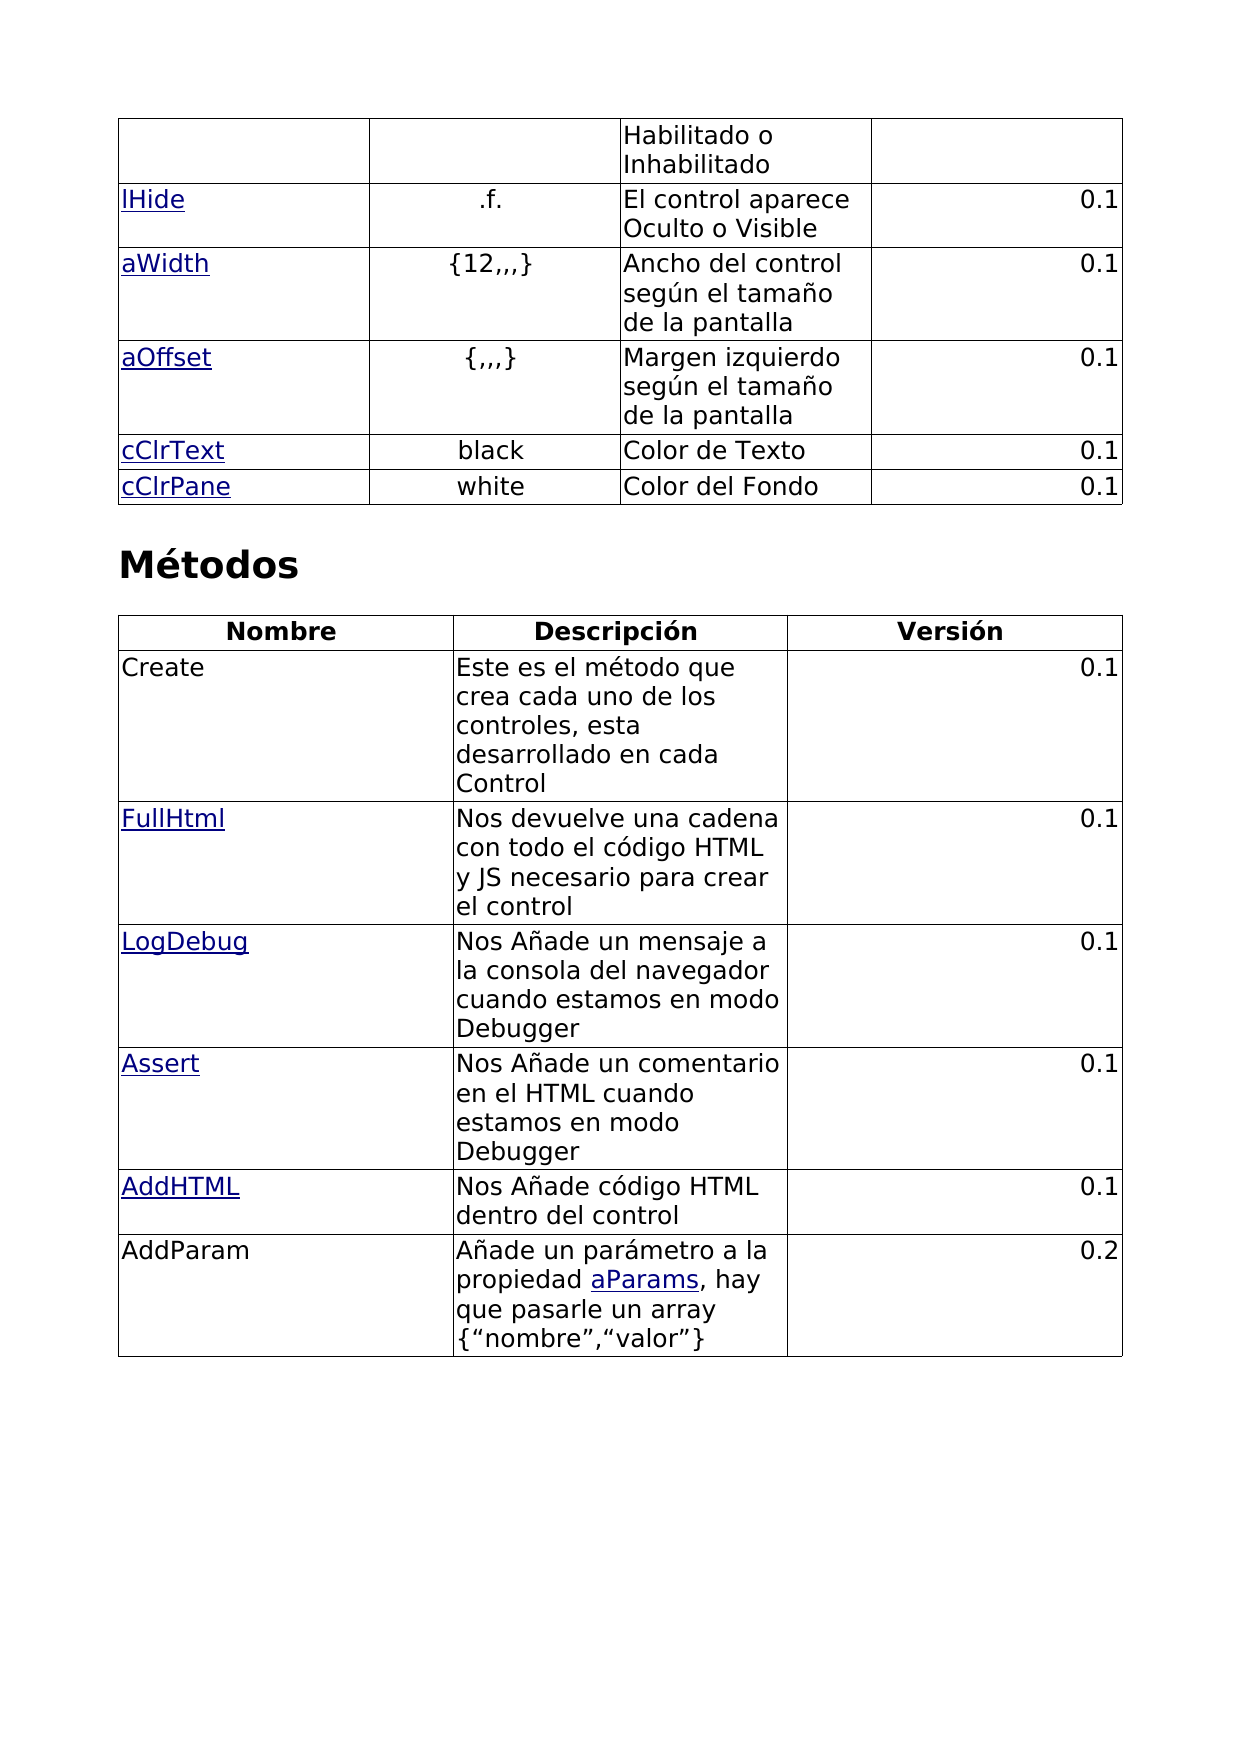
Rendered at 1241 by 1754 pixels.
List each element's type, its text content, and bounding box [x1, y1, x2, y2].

table_cell Habilitado o Inhabilitado [621, 119, 871, 182]
table_cell FullHtml [119, 802, 453, 924]
subtitle Métodos [118, 544, 1122, 587]
table_cell .f. [370, 184, 620, 247]
table_cell 0.1 [788, 1048, 1122, 1169]
table_cell Ancho del control según el tamaño de la pantalla [621, 248, 871, 340]
table_cell 0.1 [788, 925, 1122, 1047]
table_cell cClrPane [119, 470, 369, 504]
table_cell Color de Texto [621, 435, 871, 469]
table_cell {12,,,} [370, 248, 620, 340]
table_cell AddHTML [119, 1170, 453, 1233]
table_cell aOffset [119, 341, 369, 433]
table_cell 0.1 [872, 470, 1122, 504]
table_header Versión [788, 616, 1122, 650]
table_cell El control aparece Oculto o Visible [621, 184, 871, 247]
table_cell 0.1 [788, 651, 1122, 801]
table_header Descripción [454, 616, 787, 650]
table_cell Este es el método que crea cada uno de los controles, esta desarrollado en cada Control [454, 651, 787, 801]
table_cell lHide [119, 184, 369, 247]
table_cell 0.1 [788, 1170, 1122, 1233]
table_cell cClrText [119, 435, 369, 469]
table_cell 0.1 [872, 248, 1122, 340]
table_cell LogDebug [119, 925, 453, 1047]
table_cell 0.2 [788, 1235, 1122, 1356]
table_cell {,,,} [370, 341, 620, 433]
table_cell Añade un parámetro a la propiedad aParams, hay que pasarle un array {“nombre”,“valor”} [454, 1235, 787, 1356]
table_cell 0.1 [872, 341, 1122, 433]
table_cell [370, 119, 620, 182]
table_cell [872, 119, 1122, 182]
table_cell aWidth [119, 248, 369, 340]
table_cell Nos Añade un mensaje a la consola del navegador cuando estamos en modo Debugger [454, 925, 787, 1047]
table_header Nombre [119, 616, 453, 650]
table_cell Nos Añade un comentario en el HTML cuando estamos en modo Debugger [454, 1048, 787, 1169]
table_cell white [370, 470, 620, 504]
table_cell Assert [119, 1048, 453, 1169]
table_cell Margen izquierdo según el tamaño de la pantalla [621, 341, 871, 433]
table_cell 0.1 [788, 802, 1122, 924]
table_cell AddParam [119, 1235, 453, 1356]
table_cell Nos Añade código HTML dentro del control [454, 1170, 787, 1233]
table_cell Color del Fondo [621, 470, 871, 504]
table_cell 0.1 [872, 435, 1122, 469]
table_cell Nos devuelve una cadena con todo el código HTML y JS necesario para crear el control [454, 802, 787, 924]
table_cell Create [119, 651, 453, 801]
table_cell [119, 119, 369, 182]
table_cell 0.1 [872, 184, 1122, 247]
table_cell black [370, 435, 620, 469]
